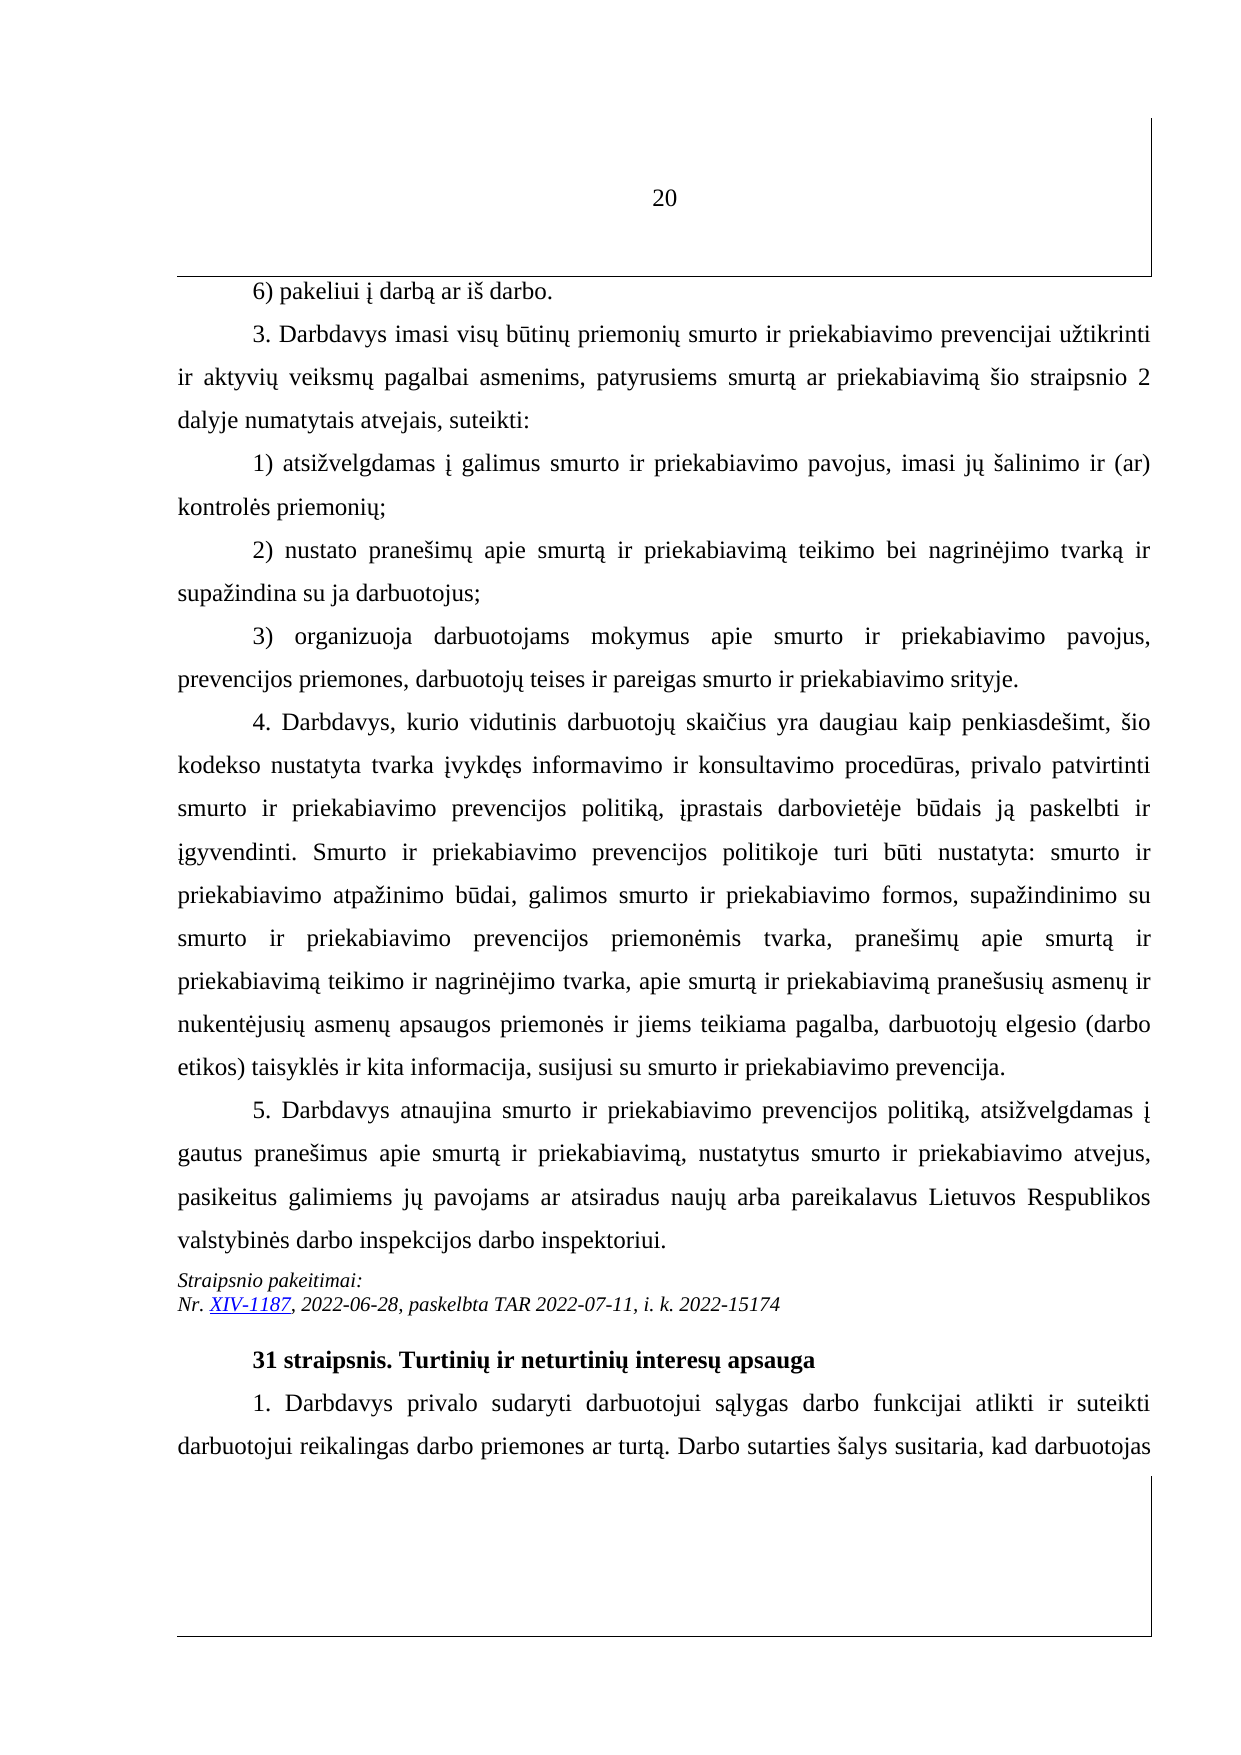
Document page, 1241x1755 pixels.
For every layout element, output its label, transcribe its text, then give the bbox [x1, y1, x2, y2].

subtitle 31 straipsnis. Turtinių ir neturtinių interesų apsauga [177, 1345, 1152, 1373]
text 5. Darbdavys atnaujina smurto ir priekabiavimo prevencijos politiką, atsižvelgdamas į gautus pranešimus apie smurtą ir priekabiavimą, nustatytus smurto ir priekabiavimo atvejus, pasikeitus galimiems jų pavojams ar atsiradus naujų arba pareikalavus Lietuvos Respublikos valstybinės darbo inspekcijos darbo inspektoriui. [177, 1095, 1152, 1253]
text 1. Darbdavys privalo sudaryti darbuotojui sąlygas darbo funkcijai atlikti ir suteikti darbuotojui reikalingas darbo priemones ar turtą. Darbo sutarties šalys susitaria, kad darbuotojas [177, 1388, 1152, 1460]
text Nr. XIV-1187, 2022-06-28, paskelbta TAR 2022-07-11, i. k. 2022-15174 [177, 1292, 1152, 1316]
text 6) pakeliui į darbą ar iš darbo. [177, 276, 1152, 305]
text 2) nustato pranešimų apie smurtą ir priekabiavimą teikimo bei nagrinėjimo tvarką ir supažindina su ja darbuotojus; [177, 535, 1152, 607]
text Straipsnio pakeitimai: [177, 1268, 1152, 1292]
text 4. Darbdavys, kurio vidutinis darbuotojų skaičius yra daugiau kaip penkiasdešimt, šio kodekso nustatyta tvarka įvykdęs informavimo ir konsultavimo procedūras, privalo patvirtinti smurto ir priekabiavimo prevencijos politiką, įprastais darbovietėje būdais ją paskelbti ir įgyvendinti. Smurto ir priekabiavimo prevencijos politikoje turi būti nustatyta: smurto ir priekabiavimo atpažinimo būdai, galimos smurto ir priekabiavimo formos, supažindinimo su smurto ir priekabiavimo prevencijos priemonėmis tvarka, pranešimų apie smurtą ir priekabiavimą teikimo ir nagrinėjimo tvarka, apie smurtą ir priekabiavimą pranešusių asmenų ir nukentėjusių asmenų apsaugos priemonės ir jiems teikiama pagalba, darbuotojų elgesio (darbo etikos) taisyklės ir kita informacija, susijusi su smurto ir priekabiavimo prevencija. [177, 707, 1152, 1081]
text 1) atsižvelgdamas į galimus smurto ir priekabiavimo pavojus, imasi jų šalinimo ir (ar) kontrolės priemonių; [177, 448, 1152, 520]
text 3) organizuoja darbuotojams mokymus apie smurto ir priekabiavimo pavojus, prevencijos priemones, darbuotojų teises ir pareigas smurto ir priekabiavimo srityje. [177, 621, 1152, 693]
text 3. Darbdavys imasi visų būtinų priemonių smurto ir priekabiavimo prevencijai užtikrinti ir aktyvių veiksmų pagalbai asmenims, patyrusiems smurtą ar priekabiavimą šio straipsnio 2 dalyje numatytais atvejais, suteikti: [177, 319, 1152, 434]
